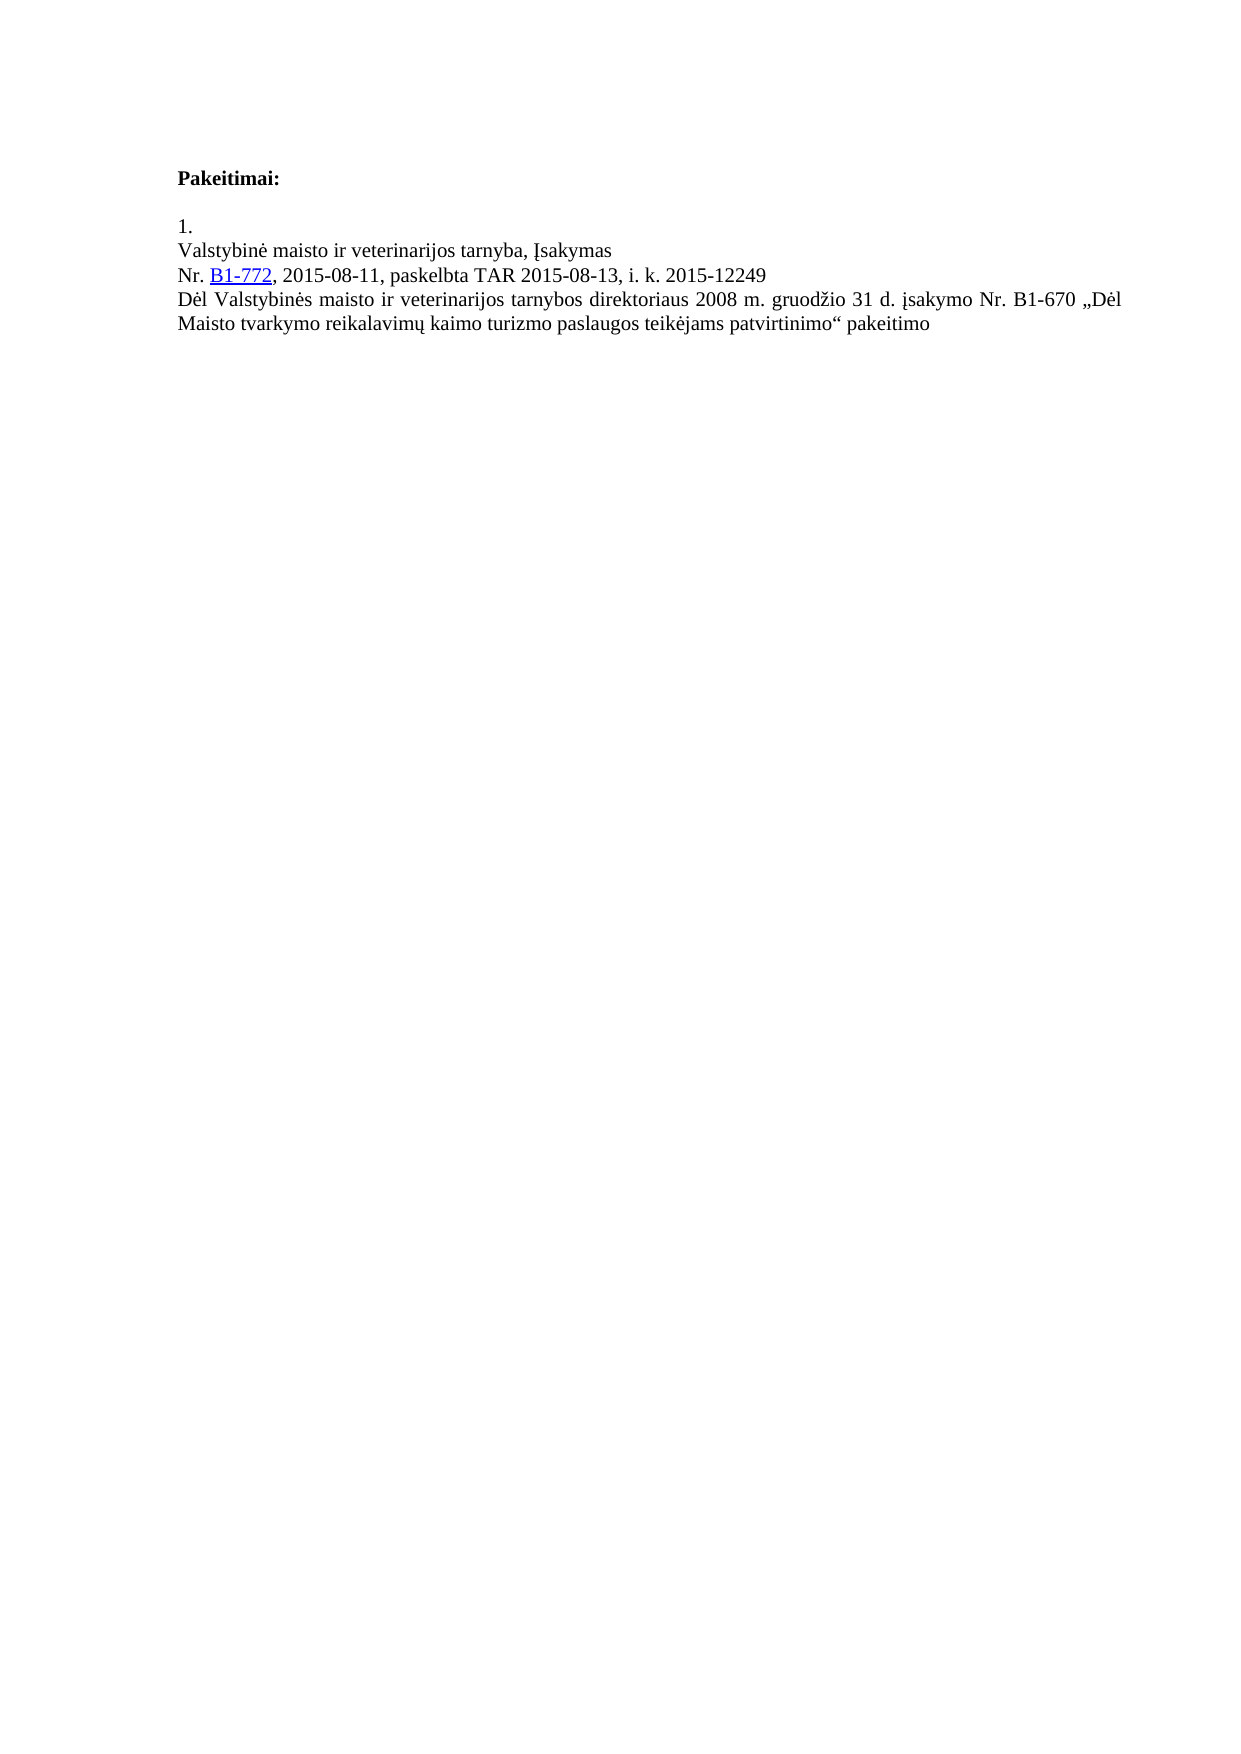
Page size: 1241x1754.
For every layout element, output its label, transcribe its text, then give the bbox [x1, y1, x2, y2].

text Nr. B1-772, 2015-08-11, paskelbta TAR 2015-08-13, i. k. 2015-12249 [177, 262, 1122, 287]
text Pakeitimai: [177, 166, 1122, 190]
text Valstybinė maisto ir veterinarijos tarnyba, Įsakymas [177, 238, 1122, 262]
text 1. [177, 214, 1122, 238]
text Dėl Valstybinės maisto ir veterinarijos tarnybos direktoriaus 2008 m. gruodžio 31 d. įsakymo Nr. B1-670 „Dėl Maisto tvarkymo reikalavimų kaimo turizmo paslaugos teikėjams patvirtinimo“ pakeitimo [177, 287, 1122, 335]
